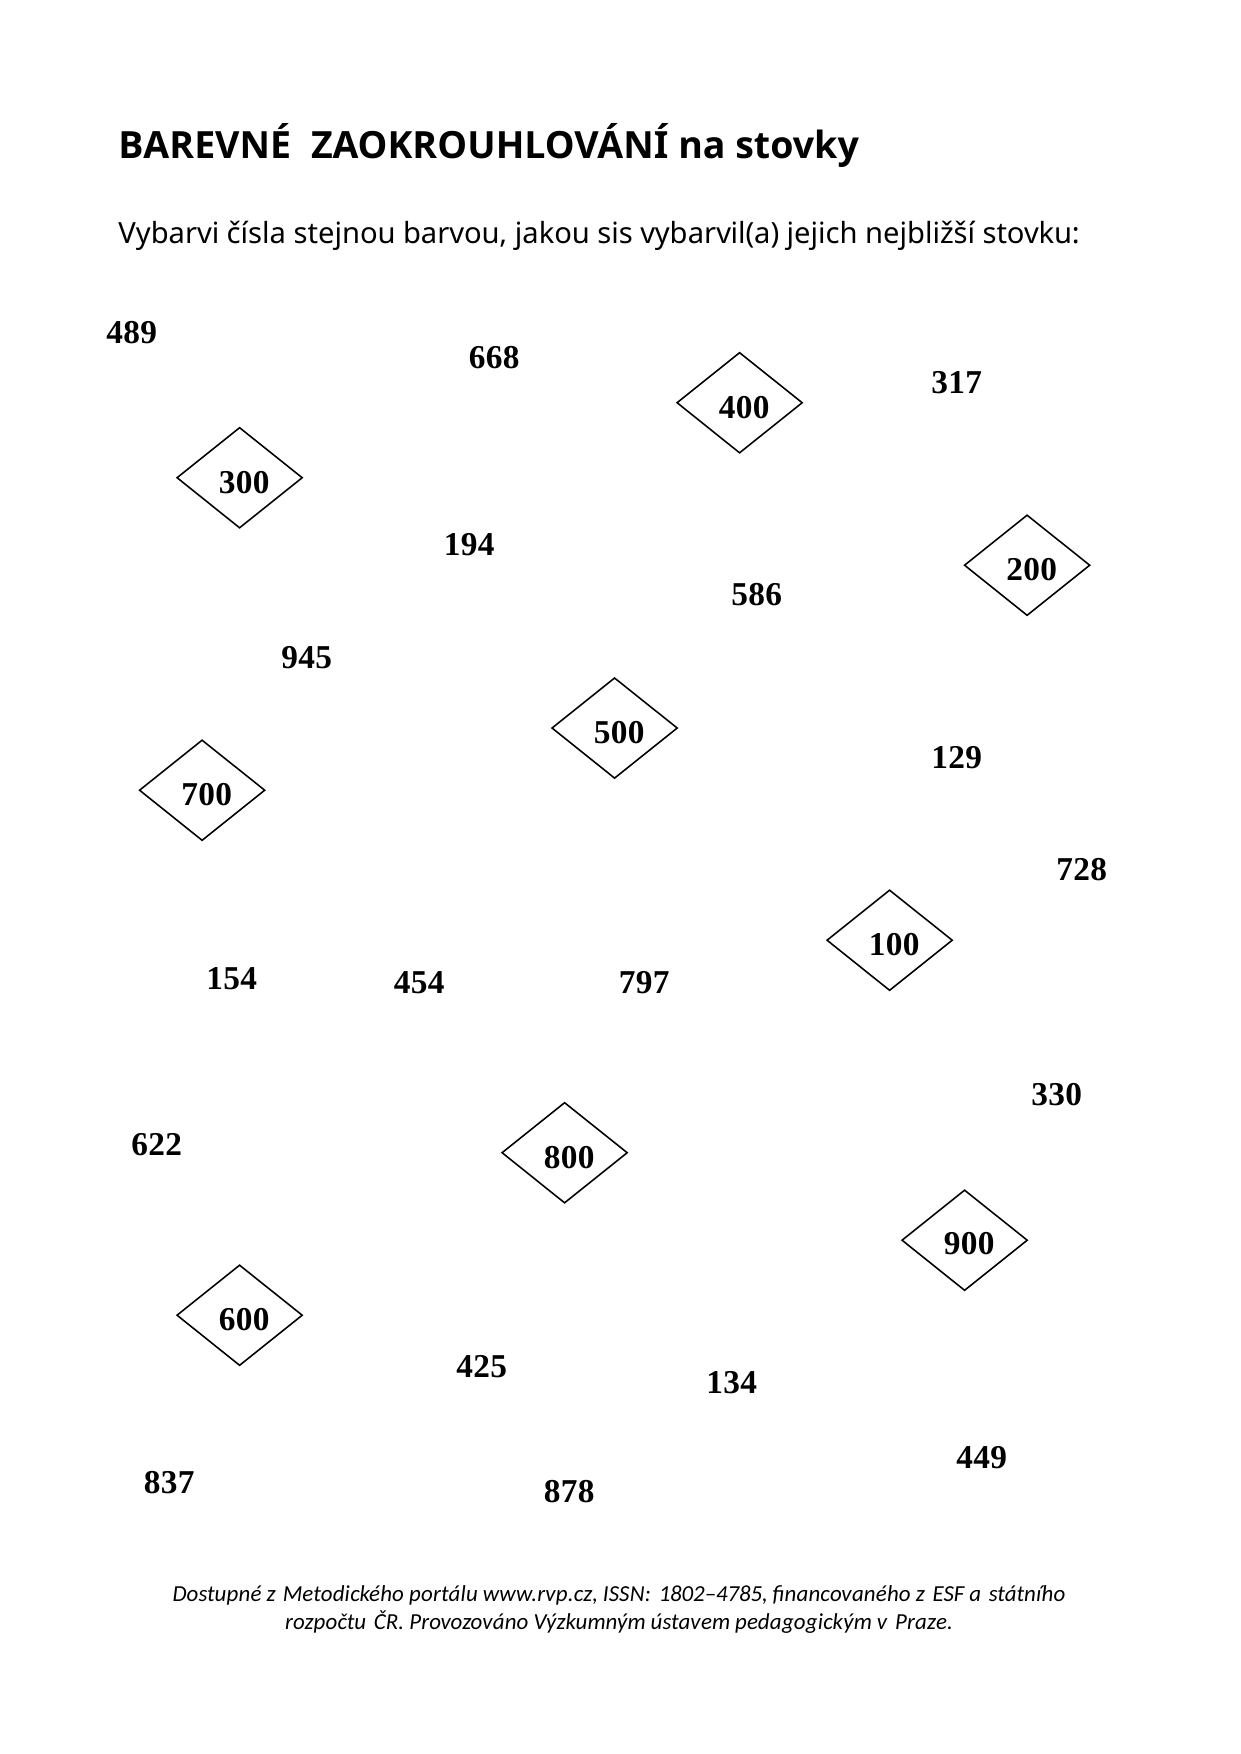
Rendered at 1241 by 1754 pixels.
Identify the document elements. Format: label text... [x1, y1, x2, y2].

text 668 [469, 337, 523, 369]
text 800 [544, 1137, 598, 1169]
text 878 [544, 1471, 598, 1502]
text 454 [394, 962, 448, 994]
text 300 [219, 462, 273, 494]
text BAREVNÉ ZAOKROUHLOVÁNÍ na stovky [118, 118, 1122, 169]
text 129 [931, 737, 986, 769]
text 154 [206, 958, 261, 990]
text 489 [106, 312, 161, 344]
text 317 [931, 362, 986, 394]
text 194 [444, 524, 498, 556]
text 425 [456, 1346, 511, 1377]
text 600 [219, 1299, 273, 1331]
text 837 [144, 1462, 198, 1494]
text 134 [706, 1362, 761, 1394]
text 945 [281, 637, 336, 669]
text 200 [1006, 549, 1061, 581]
text 900 [944, 1223, 998, 1255]
text 449 [956, 1437, 1011, 1469]
text 100 [869, 924, 923, 956]
text 797 [619, 962, 673, 994]
text 500 [594, 712, 648, 744]
text 586 [731, 574, 786, 606]
text 400 [719, 387, 773, 419]
text 622 [131, 1124, 186, 1156]
text 728 [1056, 849, 1111, 881]
text Vybarvi čísla stejnou barvou, jakou sis vybarvil(a) jejich nejbližší stovku: [118, 212, 1122, 252]
text 330 [1031, 1074, 1086, 1106]
text 700 [181, 774, 236, 806]
